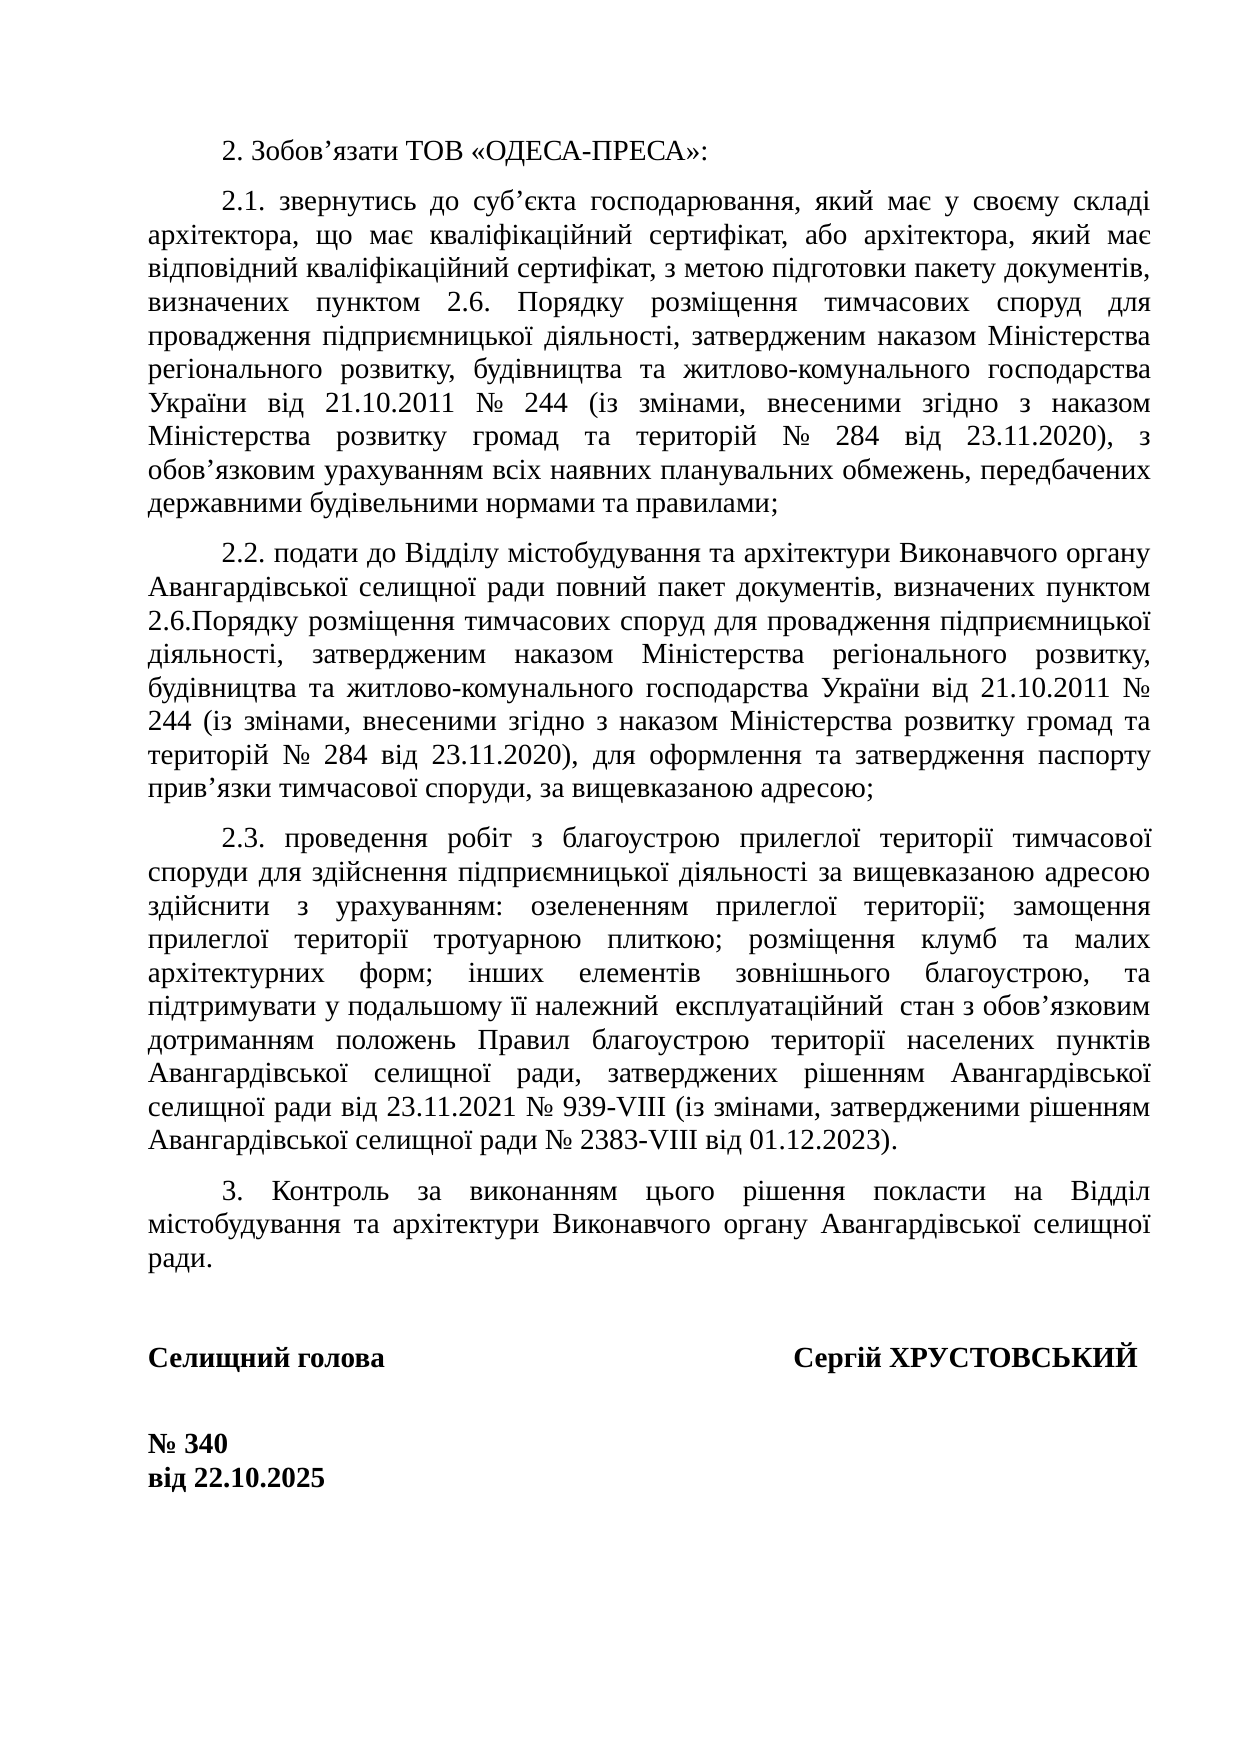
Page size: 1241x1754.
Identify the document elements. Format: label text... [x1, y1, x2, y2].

text 3. Контроль за виконанням цього рішення покласти на Відділ містобудування та архітектури Виконавчого органу Авангардівської селищної ради. [148, 1173, 1152, 1273]
text 2.3. проведення робіт з благоустрою прилеглої території тимчасової споруди для здійснення підприємницької діяльності за вищевказаною адресою здійснити з урахуванням: озелененням прилеглої території; замощення прилеглої території тротуарною плиткою; розміщення клумб та малих архітектурних форм; інших елементів зовнішнього благоустрою, та підтримувати у подальшому її належний експлуатаційний стан з обов’язковим дотриманням положень Правил благоустрою території населених пунктів Авангардівської селищної ради, затверджених рішенням Авангардівської селищної ради від 23.11.2021 № 939-VІІІ (із змінами, затвердженими рішенням Авангардівської селищної ради № 2383-VІІI від 01.12.2023). [148, 821, 1152, 1156]
text № 340 [148, 1426, 1152, 1460]
text 2.1. звернутись до суб’єкта господарювання, який має у своєму складі архітектора, що має кваліфікаційний сертифікат, або архітектора, який має відповідний кваліфікаційний сертифікат, з метою підготовки пакету документів, визначених пунктом 2.6. Порядку розміщення тимчасових споруд для провадження підприємницької діяльності, затвердженим наказом Міністерства регіонального розвитку, будівництва та житлово-комунального господарства України від 21.10.2011 № 244 (із змінами, внесеними згідно з наказом Міністерства розвитку громад та територій № 284 від 23.11.2020), з обов’язковим урахуванням всіх наявних планувальних обмежень, передбачених державними будівельними нормами та правилами; [148, 183, 1152, 519]
text 2. Зобов’язати ТОВ «ОДЕСА-ПРЕСА»: [148, 133, 1152, 167]
text 2.2. подати до Відділу містобудування та архітектури Виконавчого органу Авангардівської селищної ради повний пакет документів, визначених пунктом 2.6.Порядку розміщення тимчасових споруд для провадження підприємницької діяльності, затвердженим наказом Міністерства регіонального розвитку, будівництва та житлово-комунального господарства України від 21.10.2011 № 244 (із змінами, внесеними згідно з наказом Міністерства розвитку громад та територій № 284 від 23.11.2020), для оформлення та затвердження паспорту прив’язки тимчасової споруди, за вищевказаною адресою; [148, 536, 1152, 804]
text від 22.10.2025 [148, 1460, 1152, 1493]
text Селищний голова Сергій ХРУСТОВСЬКИЙ [148, 1340, 1152, 1374]
